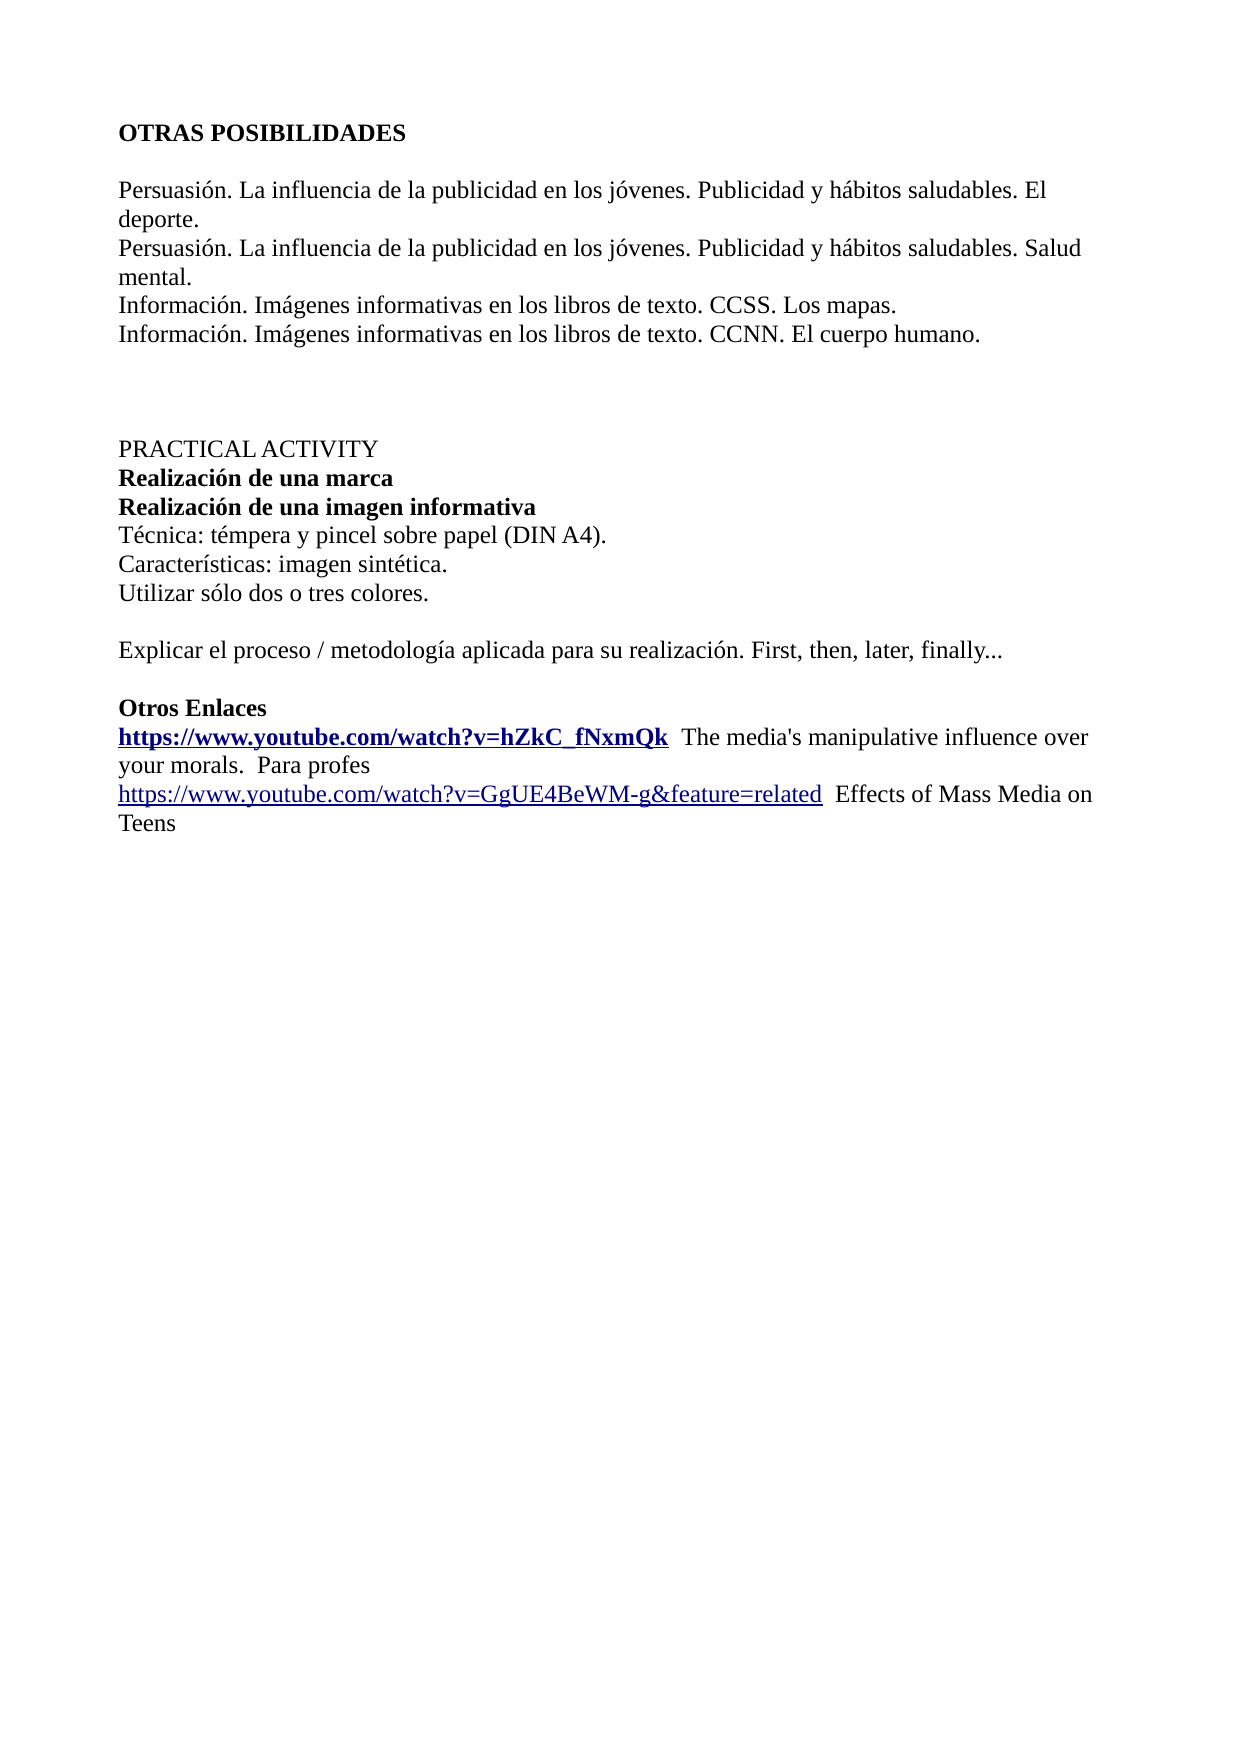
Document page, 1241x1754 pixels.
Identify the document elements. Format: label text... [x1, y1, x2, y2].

text https://www.youtube.com/watch?v=hZkC_fNxmQk The media's manipulative influence over your morals. Para profes [118, 722, 1122, 779]
text https://www.youtube.com/watch?v=GgUE4BeWM-g&feature=related Effects of Mass Media on Teens [118, 779, 1122, 837]
text Información. Imágenes informativas en los libros de texto. CCSS. Los mapas. [118, 291, 1122, 319]
text Otros Enlaces [118, 693, 1122, 722]
text PRACTICAL ACTIVITY [118, 434, 1122, 463]
text OTRAS POSIBILIDADES [118, 118, 1122, 147]
text Persuasión. La influencia de la publicidad en los jóvenes. Publicidad y hábitos saludables. El deporte. [118, 176, 1122, 233]
text Explicar el proceso / metodología aplicada para su realización. First, then, later, finally... [118, 636, 1122, 664]
text Utilizar sólo dos o tres colores. [118, 578, 1122, 607]
text Persuasión. La influencia de la publicidad en los jóvenes. Publicidad y hábitos saludables. Salud mental. [118, 233, 1122, 291]
text Características: imagen sintética. [118, 549, 1122, 578]
text Realización de una imagen informativa [118, 492, 1122, 521]
text Técnica: témpera y pincel sobre papel (DIN A4). [118, 521, 1122, 549]
text Información. Imágenes informativas en los libros de texto. CCNN. El cuerpo humano. [118, 319, 1122, 348]
text Realización de una marca [118, 463, 1122, 492]
